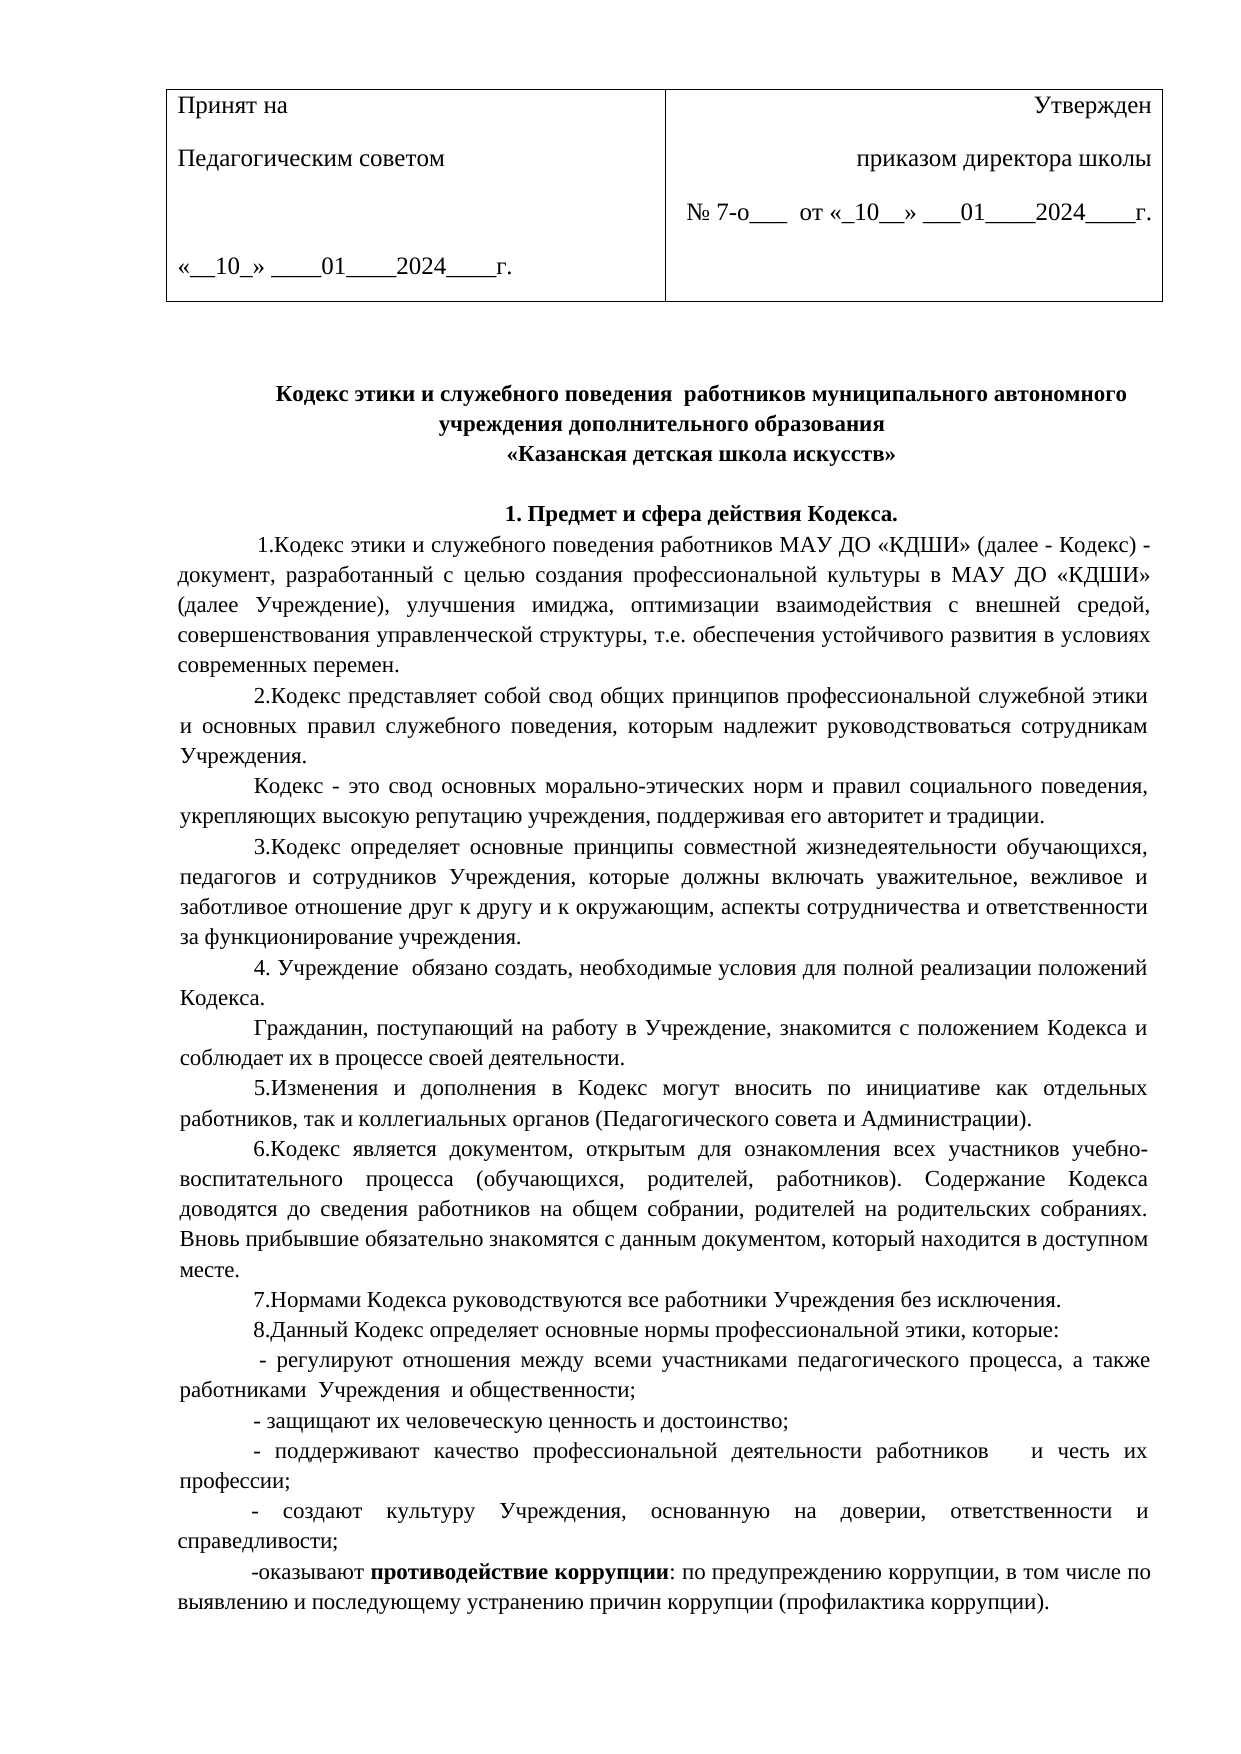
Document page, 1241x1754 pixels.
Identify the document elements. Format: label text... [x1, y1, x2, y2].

text 6.Кодекс является документом, открытым для ознакомления всех участников учебно-воспитательного процесса (обучающихся, родителей, работников). Содержание Кодекса доводятся до сведения работников на общем собрании, родителей на родительских собраниях. Вновь прибывшие обязательно знакомятся с данным документом, который находится в доступном месте. [179, 1135, 1149, 1282]
text - поддерживают качество профессиональной деятельности работников и честь их профессии; [179, 1437, 1149, 1493]
text Гражданин, поступающий на работу в Учреждение, знакомится с положением Кодекса и соблюдает их в процессе своей деятельности. [179, 1014, 1149, 1071]
text - создают культуру Учреждения, основанную на доверии, ответственности и справедливости; [177, 1497, 1149, 1554]
table_header Принят на Педагогическим советом «__10_» ____01____2024____г. [167, 90, 665, 301]
text - регулируют отношения между всеми участниками педагогического процесса, а также работниками Учреждения и общественности; [179, 1346, 1152, 1403]
table_header Утвержден приказом директора школы № 7-о___ от «_10__» ___01____2024____г. [666, 90, 1162, 301]
text 4. Учреждение обязано создать, необходимые условия для полной реализации положений Кодекса. [179, 953, 1149, 1010]
text 1.Кодекс этики и служебного поведения работников МАУ ДО «КДШИ» (далее - Кодекс) - документ, разработанный с целью создания профессиональной культуры в МАУ ДО «КДШИ» (далее Учреждение), улучшения имиджа, оптимизации взаимодействия с внешней средой, совершенствования управленческой структуры, т.е. обеспечения устойчивого развития в условиях современных перемен. [177, 531, 1152, 678]
text 5.Изменения и дополнения в Кодекс могут вносить по инициативе как отдельных работников, так и коллегиальных органов (Педагогического совета и Администрации). [179, 1074, 1149, 1131]
text Кодекс этики и служебного поведения работников муниципального автономного учреждения дополнительного образования [177, 379, 1152, 436]
text -оказывают противодействие коррупции: по предупреждению коррупции, в том числе по выявлению и последующему устранению причин коррупции (профилактика коррупции). [177, 1558, 1152, 1614]
text 3.Кодекс определяет основные принципы совместной жизнедеятельности обучающихся, педагогов и сотрудников Учреждения, которые должны включать уважительное, вежливое и заботливое отношение друг к другу и к окружающим, аспекты сотрудничества и ответственности за функционирование учреждения. [179, 833, 1149, 950]
text 8.Данный Кодекс определяет основные нормы профессиональной этики, которые: [179, 1316, 1152, 1342]
text Кодекс - это свод основных морально-этических норм и правил социального поведения, укрепляющих высокую репутацию учреждения, поддерживая его авторитет и традиции. [179, 772, 1149, 829]
text 7.Нормами Кодекса руководствуются все работники Учреждения без исключения. [179, 1286, 1152, 1312]
text 1. Предмет и сфера действия Кодекса. [177, 500, 1152, 527]
text 2.Кодекс представляет собой свод общих принципов профессиональной служебной этики и основных правил служебного поведения, которым надлежит руководствоваться сотрудникам Учреждения. [179, 682, 1149, 768]
text - защищают их человеческую ценность и достоинство; [179, 1407, 1152, 1433]
text «Казанская детская школа искусств» [177, 440, 1152, 466]
